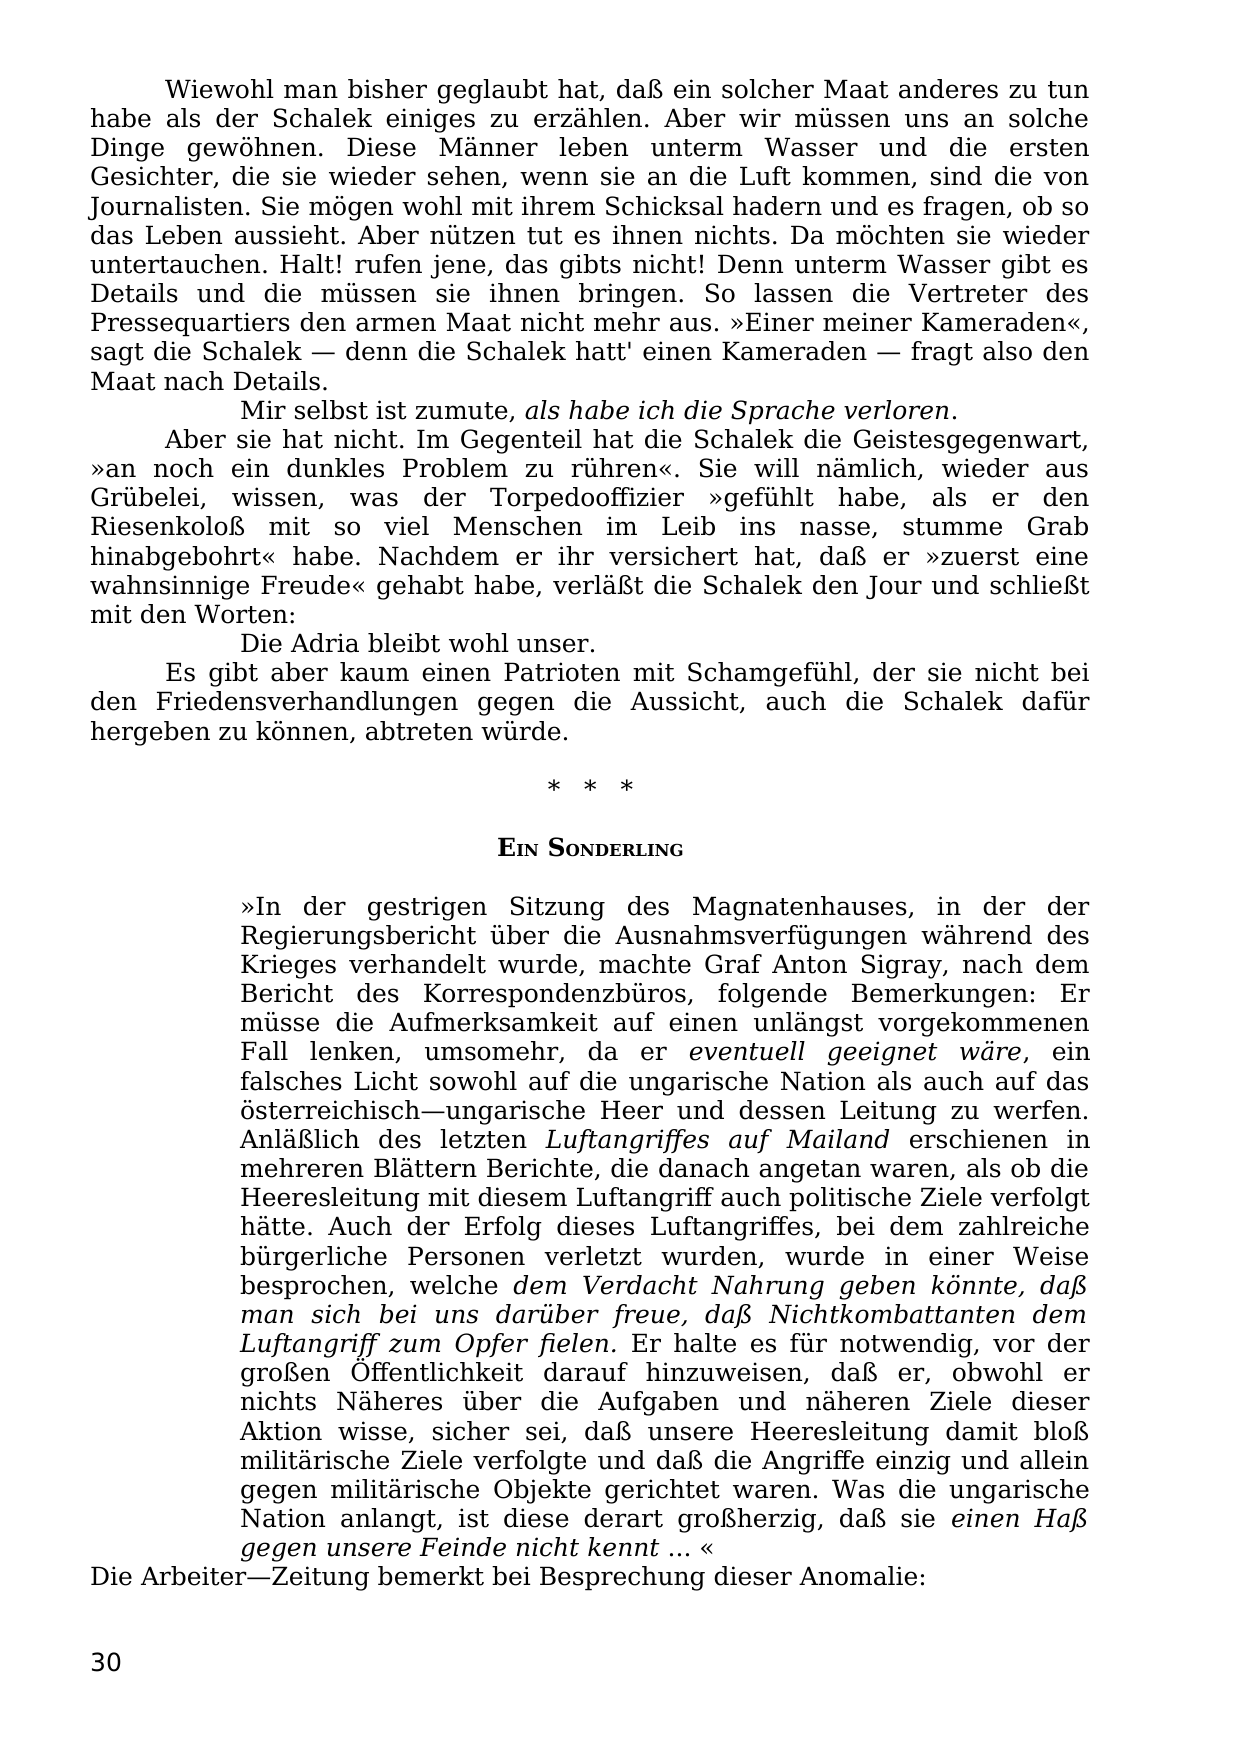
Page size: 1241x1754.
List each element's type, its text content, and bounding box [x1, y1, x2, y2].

text Ein Sonderling [90, 804, 1091, 862]
text Die Adria bleibt wohl unser. [240, 629, 1091, 658]
text Die Arbeiter—Zeitung bemerkt bei Besprechung dieser Anomalie: [90, 1562, 1091, 1592]
text Mir selbst ist zumute, als habe ich die Sprache verloren. [240, 396, 1091, 425]
text »In der gestrigen Sitzung des Magnatenhauses, in der der Regierungsbericht über die Ausnahmsverfügungen während des Krieges verhandelt wurde, machte Graf Anton Sigray, nach dem Bericht des Korrespondenzbüros, folgende Bemerkungen: Er müsse die Aufmerksamkeit auf einen unlängst vorgekommenen Fall lenken, umsomehr, da er eventuell geeignet wäre, ein falsches Licht sowohl auf die ungarische Nation als auch auf das österreichisch—ungarische Heer und dessen Leitung zu werfen. Anläßlich des letzten Luftangriffes auf Mailand erschienen in mehreren Blättern Berichte, die danach angetan waren, als ob die Heeresleitung mit diesem Luftangriff auch politische Ziele verfolgt hätte. Auch der Erfolg dieses Luftangriffes, bei dem zahlreiche bürgerliche Personen verletzt wurden, wurde in einer Weise besprochen, welche dem Verdacht Nahrung geben könnte, daß man sich bei uns darüber freue, daß Nichtkombattanten dem Luftangriff zum Opfer fielen. Er halte es für notwendig, vor der großen Öffentlichkeit darauf hinzuweisen, daß er, obwohl er nichts Näheres über die Aufgaben und näheren Ziele dieser Aktion wisse, sicher sei, daß unsere Heeresleitung damit bloß militärische Ziele verfolgte und daß die Angriffe einzig und allein gegen militärische Objekte gerichtet waren. Was die ungarische Nation anlangt, ist diese derart großherzig, daß sie einen Haß gegen unsere Feinde nicht kennt ... « [240, 892, 1091, 1562]
text Wiewohl man bisher geglaubt hat, daß ein solcher Maat anderes zu tun habe als der Schalek einiges zu erzählen. Aber wir müssen uns an solche Dinge gewöhnen. Diese Männer leben unterm Wasser und die ersten Gesichter, die sie wieder sehen, wenn sie an die Luft kommen, sind die von Journalisten. Sie mögen wohl mit ihrem Schicksal hadern und es fragen, ob so das Leben aussieht. Aber nützen tut es ihnen nichts. Da möchten sie wieder untertauchen. Halt! rufen jene, das gibts nicht! Denn unterm Wasser gibt es Details und die müssen sie ihnen bringen. So lassen die Vertreter des Pressequartiers den armen Maat nicht mehr aus. »Einer meiner Kameraden«, sagt die Schalek — denn die Schalek hatt' einen Kameraden — fragt also den Maat nach Details. [90, 75, 1091, 396]
text Aber sie hat nicht. Im Gegenteil hat die Schalek die Geistesgegenwart, »an noch ein dunkles Problem zu rühren«. Sie will nämlich, wieder aus Grübelei, wissen, was der Torpedooffizier »gefühlt habe, als er den Riesenkoloß mit so viel Menschen im Leib ins nasse, stumme Grab hinabgebohrt« habe. Nachdem er ihr versichert hat, daß er »zuerst eine wahnsinnige Freude« gehabt habe, verläßt die Schalek den Jour und schließt mit den Worten: [90, 425, 1091, 629]
text * * * [90, 775, 1091, 804]
text Es gibt aber kaum einen Patrioten mit Schamgefühl, der sie nicht bei den Friedensverhandlungen gegen die Aussicht, auch die Schalek dafür hergeben zu können, abtreten würde. [90, 658, 1091, 746]
